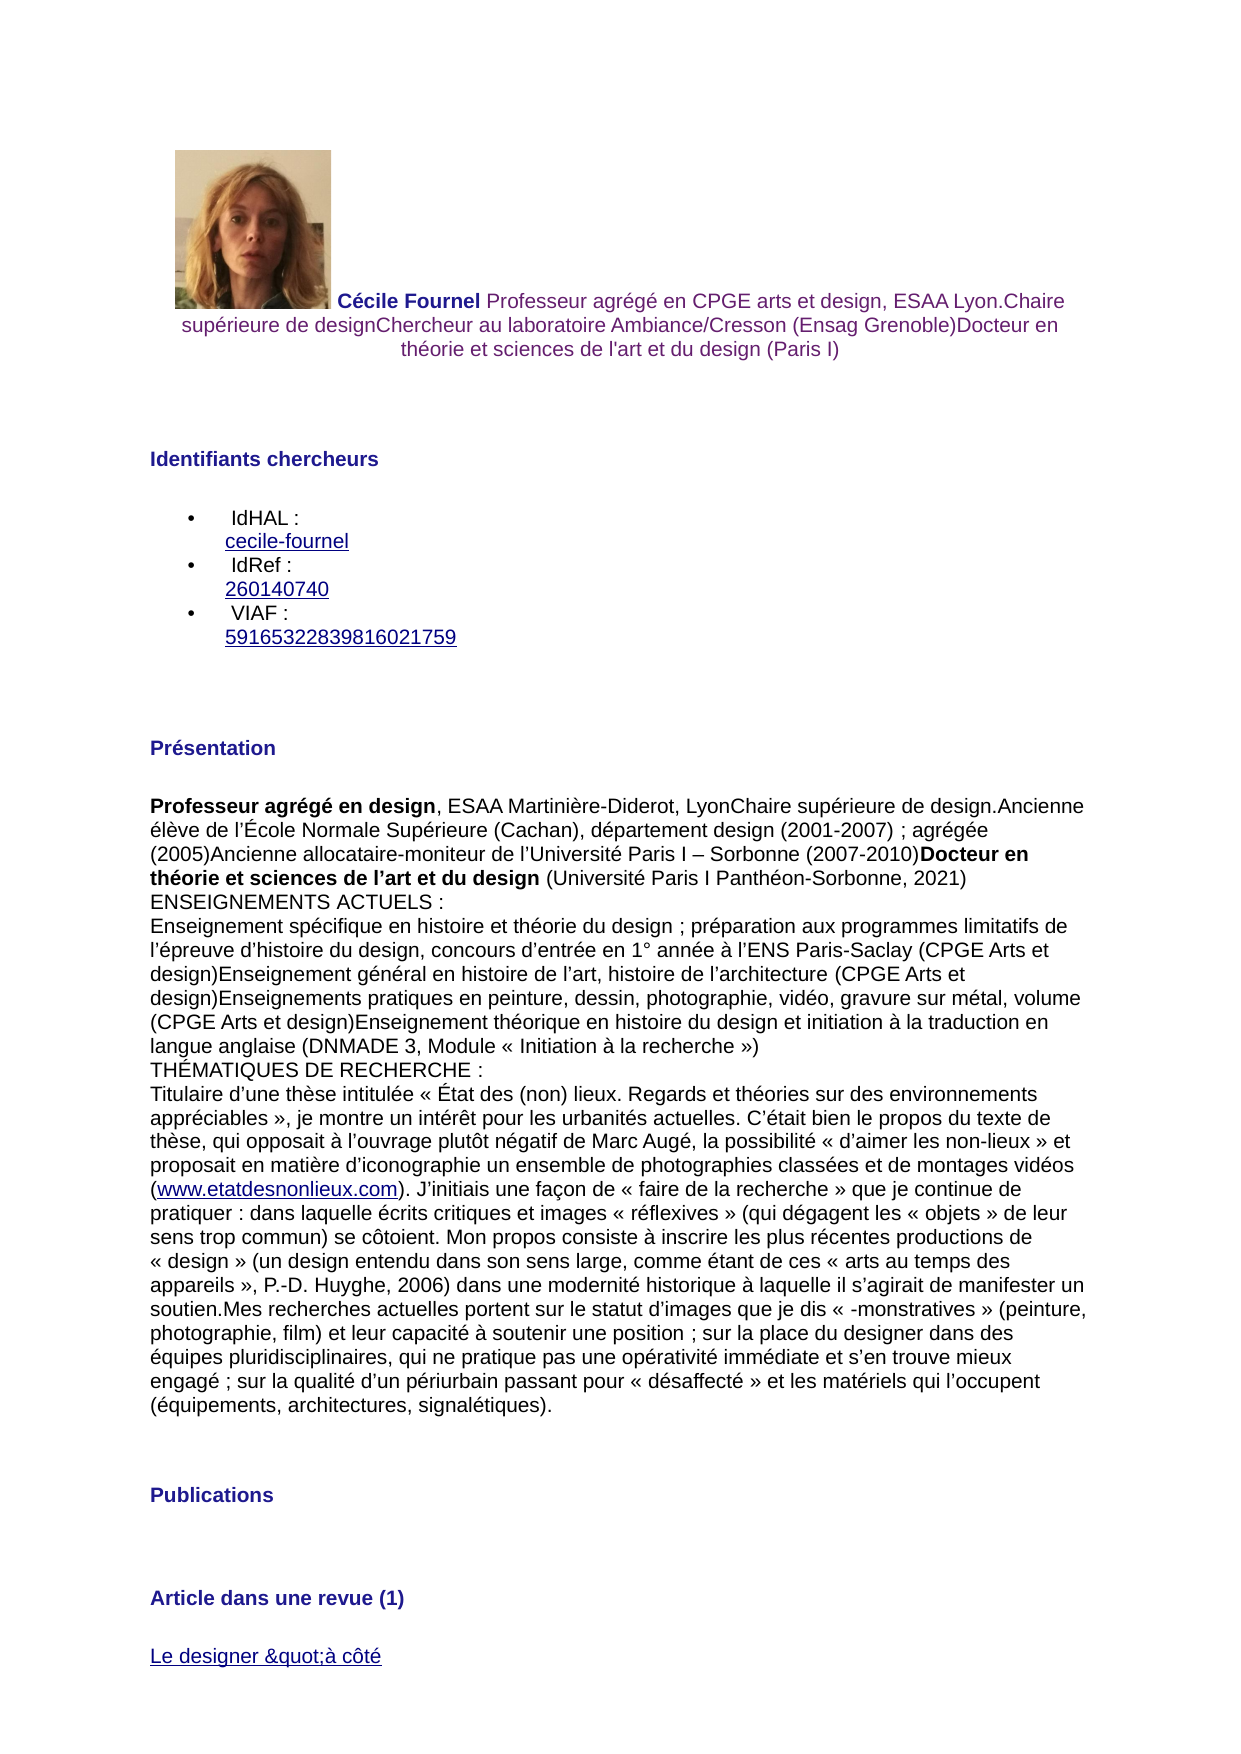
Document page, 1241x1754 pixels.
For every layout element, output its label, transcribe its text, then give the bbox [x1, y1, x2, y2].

subtitle Article dans une revue (1) [150, 1586, 1090, 1609]
subtitle Présentation [150, 736, 1090, 759]
picture [175, 150, 332, 309]
list 59165322839816021759 [187, 625, 1090, 649]
list IdRef : [187, 553, 1090, 577]
text Titulaire d’une thèse intitulée « État des (non) lieux. Regards et théories sur des environnements appréciables », je montre un intérêt pour les urbanités actuelles. C’était bien le propos du texte de thèse, qui opposait à l’ouvrage plutôt négatif de Marc Augé, la possibilité « d’aimer les non-lieux » et proposait en matière d’iconographie un ensemble de photographies classées et de montages vidéos (www.etatdesnonlieux.com). J’initiais une façon de « faire de la recherche » que je continue de pratiquer : dans laquelle écrits critiques et images « réflexives » (qui dégagent les « objets » de leur sens trop commun) se côtoient. Mon propos consiste à inscrire les plus récentes productions de « design » (un design entendu dans son sens large, comme étant de ces « arts au temps des appareils », P.-D. Huyghe, 2006) dans une modernité historique à laquelle il s’agirait de manifester un soutien.Mes recherches actuelles portent sur le statut d’images que je dis « -monstratives » (peinture, photographie, film) et leur capacité à soutenir une position ; sur la place du designer dans des équipes pluridisciplinaires, qui ne pratique pas une opérativité immédiate et s’en trouve mieux engagé ; sur la qualité d’un périurbain passant pour « désaffecté » et les matériels qui l’occupent (équipements, architectures, signalétiques). [150, 1081, 1090, 1417]
list 260140740 [187, 577, 1090, 601]
subtitle Publications [150, 1482, 1090, 1506]
text Enseignement spécifique en histoire et théorie du design ; préparation aux programmes limitatifs de l’épreuve d’histoire du design, concours d’entrée en 1° année à l’ENS Paris-Saclay (CPGE Arts et design)Enseignement général en histoire de l’art, histoire de l’architecture (CPGE Arts et design)Enseignements pratiques en peinture, dessin, photographie, vidéo, gravure sur métal, volume (CPGE Arts et design)Enseignement théorique en histoire du design et initiation à la traduction en langue anglaise (DNMADE 3, Module « Initiation à la recherche ») [150, 914, 1090, 1057]
subtitle Cécile Fournel Professeur agrégé en CPGE arts et design, ESAA Lyon.Chaire supérieure de designChercheur au laboratoire Ambiance/Cresson (Ensag Grenoble)Docteur en théorie et sciences de l'art et du design (Paris I) [150, 150, 1090, 361]
list VIAF : [187, 601, 1090, 625]
list IdHAL : [187, 505, 1090, 529]
text THÉMATIQUES DE RECHERCHE : [150, 1057, 1090, 1081]
text Professeur agrégé en design, ESAA Martinière-Diderot, LyonChaire supérieure de design.Ancienne élève de l’École Normale Supérieure (Cachan), département design (2001-2007) ; agrégée (2005)Ancienne allocataire-moniteur de l’Université Paris I – Sorbonne (2007-2010)Docteur en théorie et sciences de l’art et du design (Université Paris I Panthéon-Sorbonne, 2021) [150, 794, 1090, 890]
list cecile-fournel [187, 529, 1090, 553]
table_header Le designer &quot;à côté [150, 1644, 1090, 1668]
text ENSEIGNEMENTS ACTUELS : [150, 890, 1090, 914]
subtitle Identifiants chercheurs [150, 447, 1090, 471]
